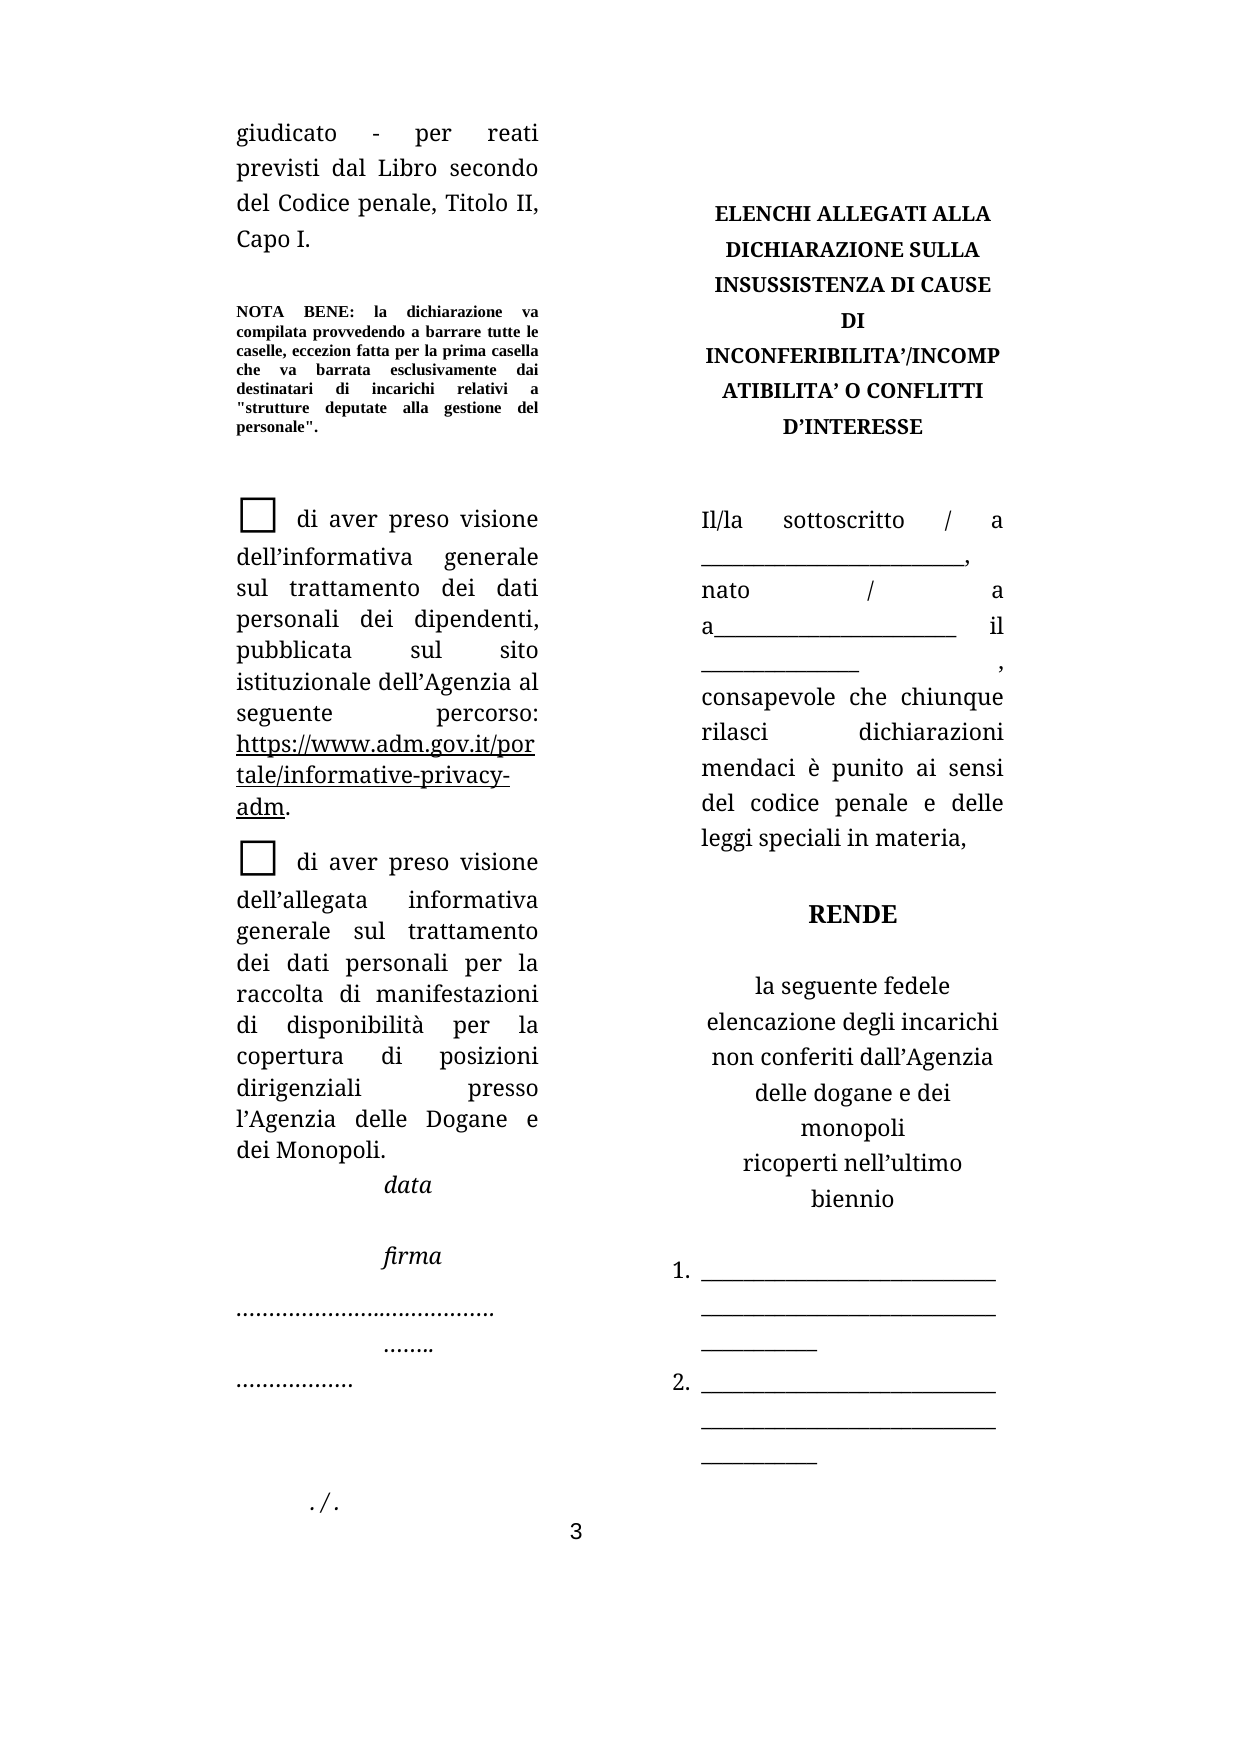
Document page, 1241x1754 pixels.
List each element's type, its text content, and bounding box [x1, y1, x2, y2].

text □ di aver preso visione dell’allegata informativa generale sul trattamento dei dati personali per la raccolta di manifestazioni di disponibilità per la copertura di posizioni dirigenziali presso l’Agenzia delle Dogane e dei Monopoli. [236, 822, 539, 1165]
list ___________________________________________________________________ [672, 1362, 1004, 1468]
list ___________________________________________________________________ [672, 1250, 1004, 1356]
text RENDE [701, 896, 1004, 931]
text data firma [310, 1165, 539, 1272]
text ricoperti nell’ultimo biennio [701, 1143, 1004, 1214]
text la seguente fedele elencazione degli incarichi non conferiti dall’Agenzia delle dogane e dei monopoli [701, 966, 1004, 1143]
text giudicato - per reati previsti dal Libro secondo del Codice penale, Titolo II, Capo I. [236, 113, 539, 254]
text …………………..….…………. ……..……………… [236, 1288, 539, 1394]
text Il/la sottoscritto / a _________________________, nato / a a_______________________ il _______________ , consapevole che chiunque rilasci dichiarazioni mendaci è punito ai sensi del codice penale e delle leggi speciali in materia, [701, 500, 1004, 854]
text □ di aver preso visione dell’informativa generale sul trattamento dei dati personali dei dipendenti, pubblicata sul sito istituzionale dell’Agenzia al seguente percorso: https://www.adm.gov.it/portale/informative-privacy-adm. [236, 478, 539, 822]
text NOTA BENE: la dichiarazione va compilata provvedendo a barrare tutte le caselle, eccezion fatta per la prima casella che va barrata esclusivamente dai destinatari di incarichi relativi a "strutture deputate alla gestione del personale". [236, 302, 539, 436]
text . / . [236, 1411, 539, 1517]
text ELENCHI ALLEGATI ALLA DICHIARAZIONE SULLA INSUSSISTENZA DI CAUSE DI INCONFERIBILITA’/INCOMPATIBILITA’ O CONFLITTI D’INTERESSE [701, 193, 1004, 441]
